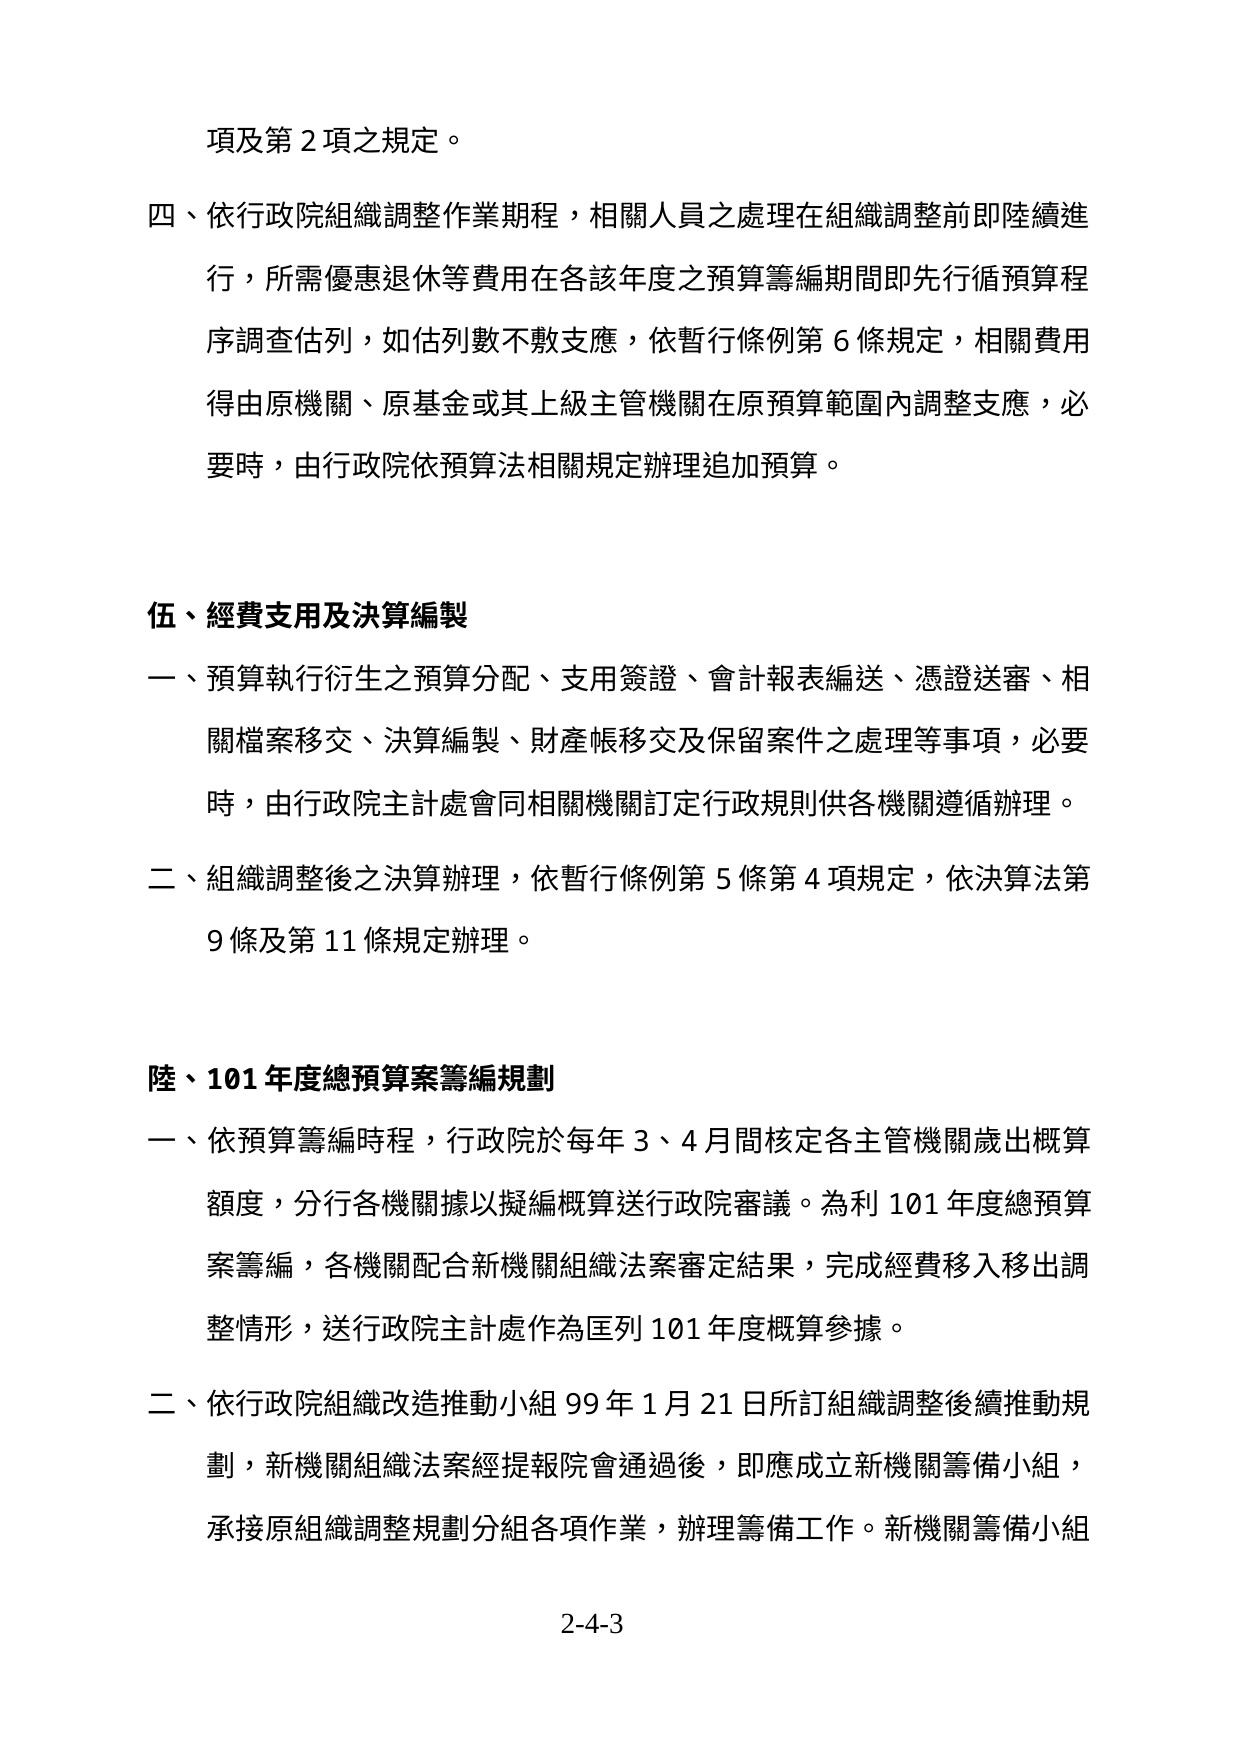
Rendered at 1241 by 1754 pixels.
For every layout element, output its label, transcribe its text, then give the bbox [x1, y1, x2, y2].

text 陸、101年度總預算案籌編規劃 [147, 1035, 1092, 1097]
text 四、依行政院組織調整作業期程，相關人員之處理在組織調整前即陸續進行，所需優惠退休等費用在各該年度之預算籌編期間即先行循預算程序調查估列，如估列數不敷支應，依暫行條例第6條規定，相關費用得由原機關、原基金或其上級主管機關在原預算範圍內調整支應，必要時，由行政院依預算法相關規定辦理追加預算。 [148, 172, 1092, 485]
text 一、預算執行衍生之預算分配、支用簽證、會計報表編送、憑證送審、相關檔案移交、決算編製、財產帳移交及保留案件之處理等事項，必要時，由行政院主計處會同相關機關訂定行政規則供各機關遵循辦理。 [148, 635, 1092, 822]
text 二、依行政院組織改造推動小組99年1月21日所訂組織調整後續推動規劃，新機關組織法案經提報院會通過後，即應成立新機關籌備小組，承接原組織調整規劃分組各項作業，辦理籌備工作。新機關籌備小組 [148, 1360, 1092, 1547]
text 伍、經費支用及決算編製 [147, 572, 1092, 635]
text 一、依預算籌編時程，行政院於每年3、4月間核定各主管機關歲出概算額度，分行各機關據以擬編概算送行政院審議。為利101年度總預算案籌編，各機關配合新機關組織法案審定結果，完成經費移入移出調整情形，送行政院主計處作為匡列101年度概算參據。 [148, 1097, 1092, 1347]
text 項及第2項之規定。 [148, 97, 1092, 160]
text 二、組織調整後之決算辦理，依暫行條例第5條第4項規定，依決算法第9條及第11條規定辦理。 [148, 835, 1092, 960]
